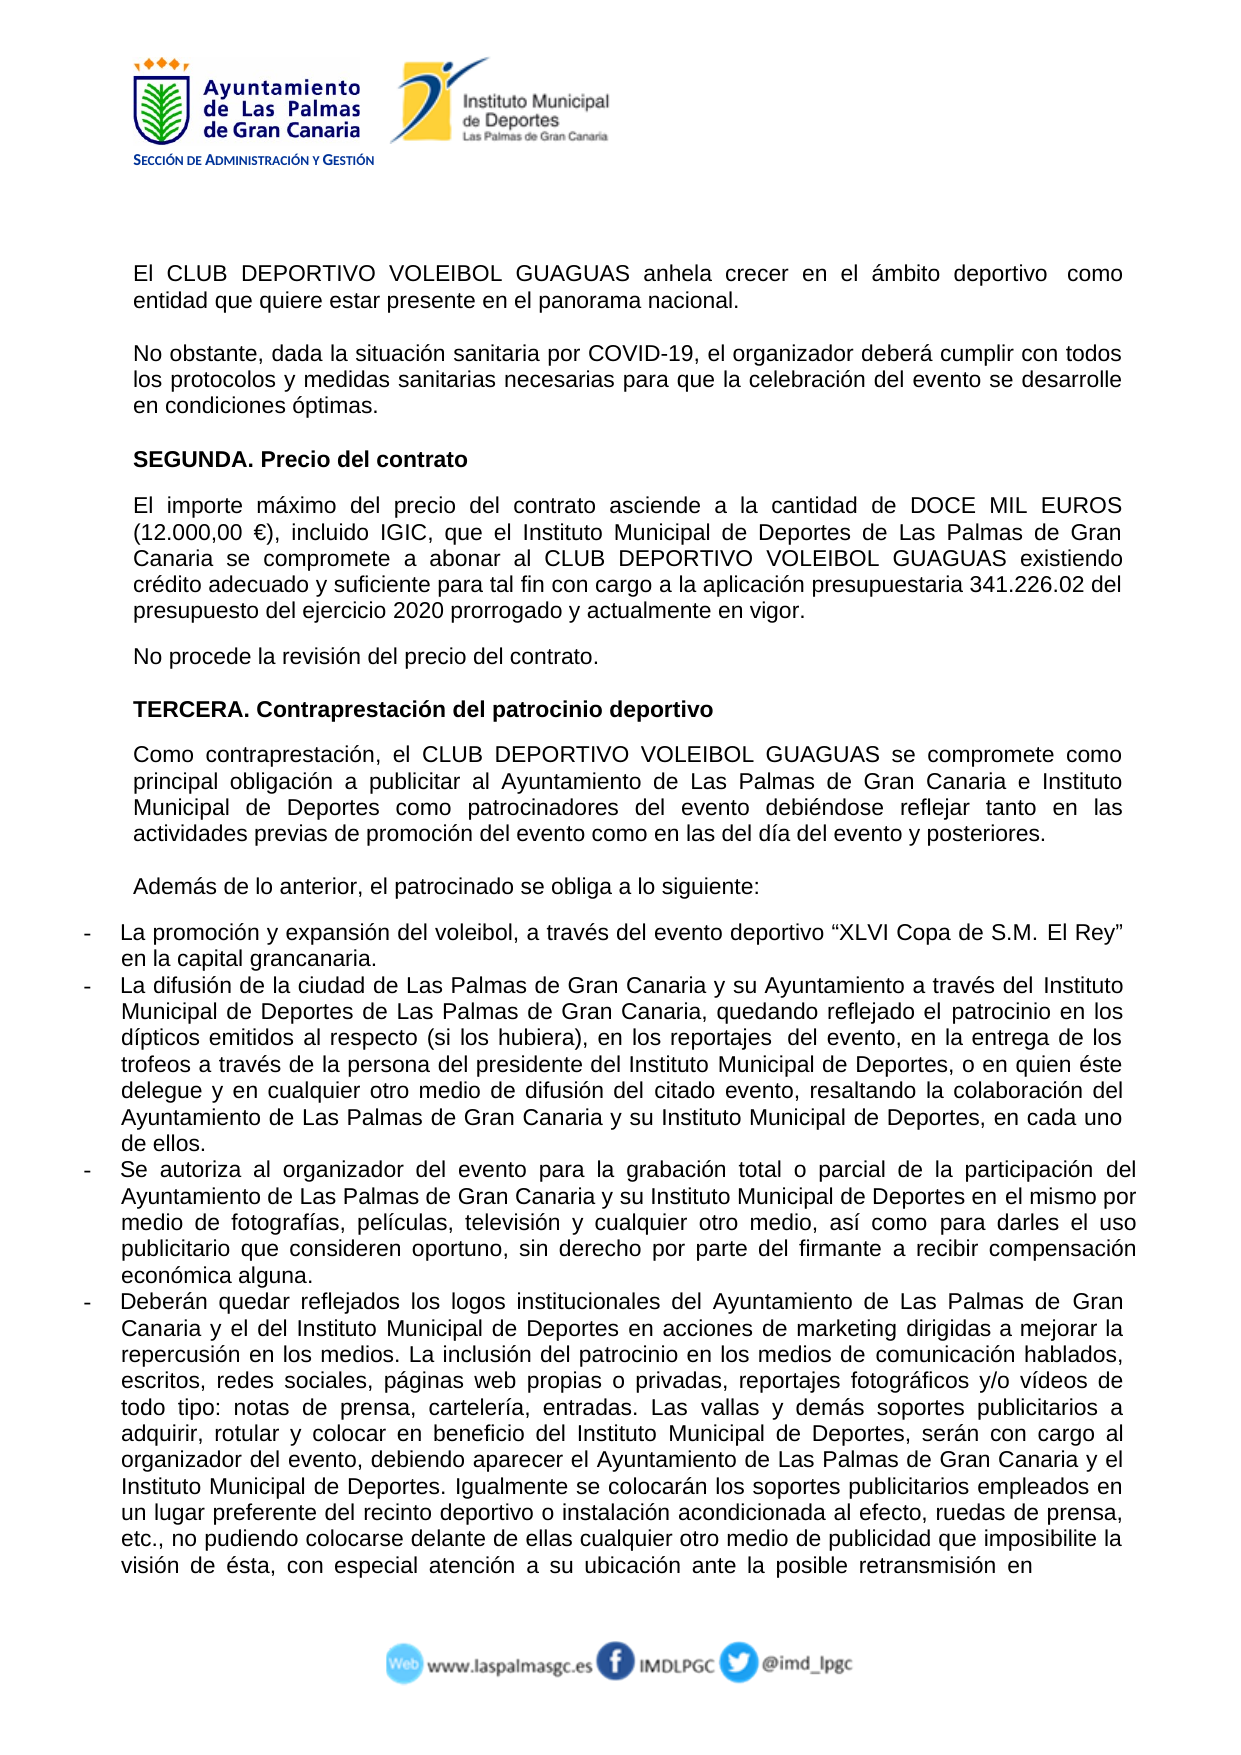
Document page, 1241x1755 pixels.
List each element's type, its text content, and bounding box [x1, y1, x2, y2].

text El CLUB DEPORTIVO VOLEIBOL GUAGUAS anhela crecer en el ámbito deportivo como entidad que quiere estar presente en el panorama nacional. [133, 260, 1123, 313]
subtitle SEGUNDA. Precio del contrato [133, 446, 1136, 473]
text Además de lo anterior, el patrocinado se obliga a lo siguiente: [133, 873, 1136, 899]
list Deberán quedar reflejados los logos institucionales del Ayuntamiento de Las Palmas de Gran Canaria y el del Instituto Municipal de Deportes en acciones de marketing dirigidas a mejorar la repercusión en los medios. La inclusión del patrocinio en los medios de comunicación hablados, escritos, redes sociales, páginas web propias o privadas, reportajes fotográficos y/o vídeos de todo tipo: notas de prensa, cartelería, entradas. Las vallas y demás soportes publicitarios a adquirir, rotular y colocar en beneficio del Instituto Municipal de Deportes, serán con cargo al organizador del evento, debiendo aparecer el Ayuntamiento de Las Palmas de Gran Canaria y el Instituto Municipal de Deportes. Igualmente se colocarán los soportes publicitarios empleados en un lugar preferente del recinto deportivo o instalación acondicionada al efecto, ruedas de prensa, etc., no pudiendo colocarse delante de ellas cualquier otro medio de publicidad que imposibilite la visión de ésta, con especial atención a su ubicación ante la posible retransmisión en [83, 1288, 1123, 1578]
list La difusión de la ciudad de Las Palmas de Gran Canaria y su Ayuntamiento a través del Instituto Municipal de Deportes de Las Palmas de Gran Canaria, quedando reflejado el patrocinio en los dípticos emitidos al respecto (si los hubiera), en los reportajes del evento, en la entrega de los trofeos a través de la persona del presidente del Instituto Municipal de Deportes, o en quien éste delegue y en cualquier otro medio de difusión del citado evento, resaltando la colaboración del Ayuntamiento de Las Palmas de Gran Canaria y su Instituto Municipal de Deportes, en cada uno de ellos. [83, 972, 1123, 1156]
list La promoción y expansión del voleibol, a través del evento deportivo “XLVI Copa de S.M. El Rey” en la capital grancanaria. [83, 919, 1123, 972]
text El importe máximo del precio del contrato asciende a la cantidad de DOCE MIL EUROS (12.000,00 €), incluido IGIC, que el Instituto Municipal de Deportes de Las Palmas de Gran Canaria se compromete a abonar al CLUB DEPORTIVO VOLEIBOL GUAGUAS existiendo crédito adecuado y suficiente para tal fin con cargo a la aplicación presupuestaria 341.226.02 del presupuesto del ejercicio 2020 prorrogado y actualmente en vigor. [133, 492, 1123, 624]
subtitle TERCERA. Contraprestación del patrocinio deportivo [133, 696, 1136, 722]
list Se autoriza al organizador del evento para la grabación total o parcial de la participación del Ayuntamiento de Las Palmas de Gran Canaria y su Instituto Municipal de Deportes en el mismo por medio de fotografías, películas, televisión y cualquier otro medio, así como para darles el uso publicitario que consideren oportuno, sin derecho por parte del firmante a recibir compensación económica alguna. [83, 1156, 1136, 1288]
text No procede la revisión del precio del contrato. [133, 643, 1136, 669]
text Como contraprestación, el CLUB DEPORTIVO VOLEIBOL GUAGUAS se compromete como principal obligación a publicitar al Ayuntamiento de Las Palmas de Gran Canaria e Instituto Municipal de Deportes como patrocinadores del evento debiéndose reflejar tanto en las actividades previas de promoción del evento como en las del día del evento y posteriores. [133, 741, 1123, 847]
text No obstante, dada la situación sanitaria por COVID-19, el organizador deberá cumplir con todos los protocolos y medidas sanitarias necesarias para que la celebración del evento se desarrolle en condiciones óptimas. [133, 339, 1123, 419]
